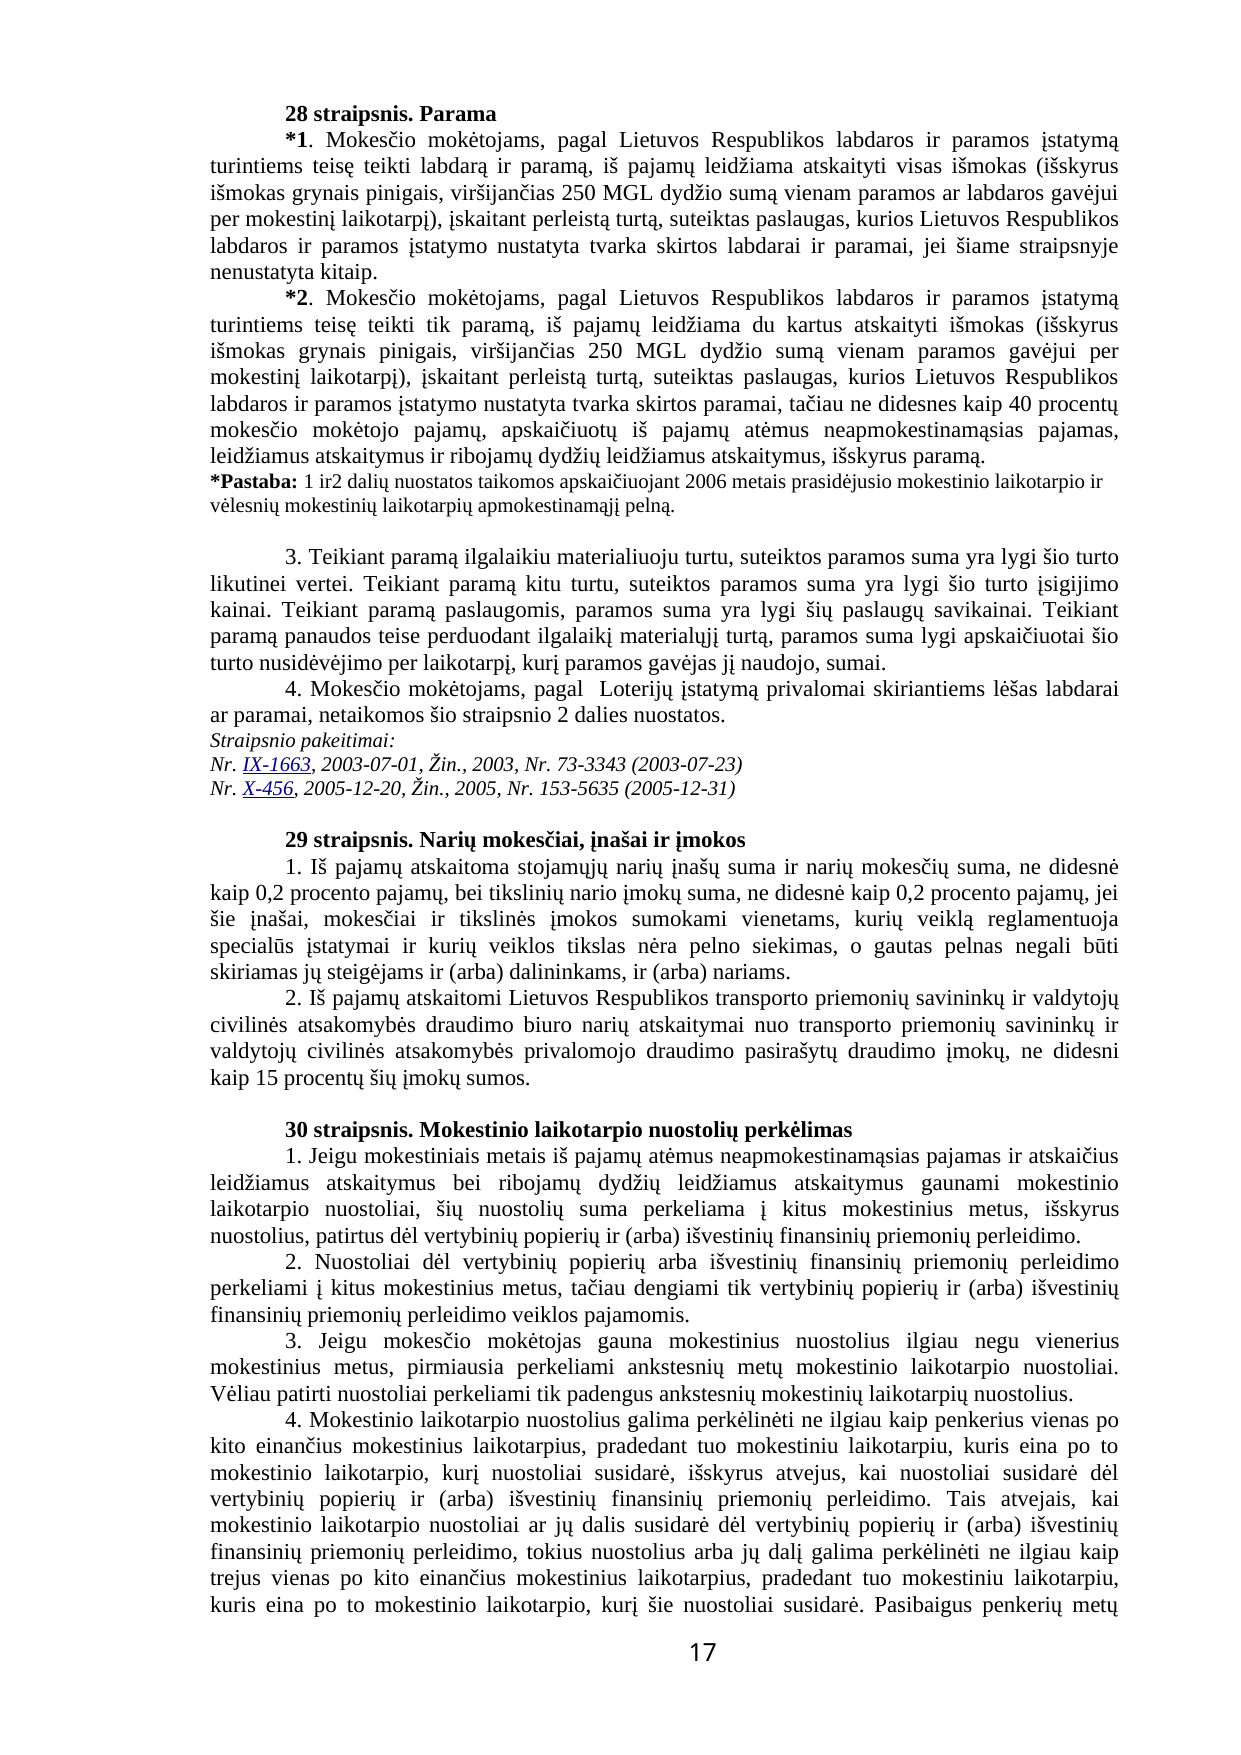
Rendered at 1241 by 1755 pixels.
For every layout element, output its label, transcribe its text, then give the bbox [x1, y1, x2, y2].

text Nr. IX-1663, 2003-07-01, Žin., 2003, Nr. 73-3343 (2003-07-23) [210, 752, 1120, 776]
text 1. Jeigu mokestiniais metais iš pajamų atėmus neapmokestinamąsias pajamas ir atskaičius leidžiamus atskaitymus bei ribojamų dydžių leidžiamus atskaitymus gaunami mokestinio laikotarpio nuostoliai, šių nuostolių suma perkeliama į kitus mokestinius metus, išskyrus nuostolius, patirtus dėl vertybinių popierių ir (arba) išvestinių finansinių priemonių perleidimo. [210, 1143, 1120, 1248]
text 4. Mokestinio laikotarpio nuostolius galima perkėlinėti ne ilgiau kaip penkerius vienas po kito einančius mokestinius laikotarpius, pradedant tuo mokestiniu laikotarpiu, kuris eina po to mokestinio laikotarpio, kurį nuostoliai susidarė, išskyrus atvejus, kai nuostoliai susidarė dėl vertybinių popierių ir (arba) išvestinių finansinių priemonių perleidimo. Tais atvejais, kai mokestinio laikotarpio nuostoliai ar jų dalis susidarė dėl vertybinių popierių ir (arba) išvestinių finansinių priemonių perleidimo, tokius nuostolius arba jų dalį galima perkėlinėti ne ilgiau kaip trejus vienas po kito einančius mokestinius laikotarpius, pradedant tuo mokestiniu laikotarpiu, kuris eina po to mokestinio laikotarpio, kurį šie nuostoliai susidarė. Pasibaigus penkerių metų [210, 1406, 1120, 1617]
text 28 straipsnis. Parama [210, 100, 1120, 126]
text *2. Mokesčio mokėtojams, pagal Lietuvos Respublikos labdaros ir paramos įstatymą turintiems teisę teikti tik paramą, iš pajamų leidžiama du kartus atskaityti išmokas (išskyrus išmokas grynais pinigais, viršijančias 250 MGL dydžio sumą vienam paramos gavėjui per mokestinį laikotarpį), įskaitant perleistą turtą, suteiktas paslaugas, kurios Lietuvos Respublikos labdaros ir paramos įstatymo nustatyta tvarka skirtos paramai, tačiau ne didesnes kaip 40 procentų mokesčio mokėtojo pajamų, apskaičiuotų iš pajamų atėmus neapmokestinamąsias pajamas, leidžiamus atskaitymus ir ribojamų dydžių leidžiamus atskaitymus, išskyrus paramą. [210, 284, 1120, 469]
text 2. Nuostoliai dėl vertybinių popierių arba išvestinių finansinių priemonių perleidimo perkeliami į kitus mokestinius metus, tačiau dengiami tik vertybinių popierių ir (arba) išvestinių finansinių priemonių perleidimo veiklos pajamomis. [210, 1248, 1120, 1327]
text 1. Iš pajamų atskaitoma stojamųjų narių įnašų suma ir narių mokesčių suma, ne didesnė kaip 0,2 procento pajamų, bei tikslinių nario įmokų suma, ne didesnė kaip 0,2 procento pajamų, jei šie įnašai, mokesčiai ir tikslinės įmokos sumokami vienetams, kurių veiklą reglamentuoja specialūs įstatymai ir kurių veiklos tikslas nėra pelno siekimas, o gautas pelnas negali būti skiriamas jų steigėjams ir (arba) dalininkams, ir (arba) nariams. [210, 853, 1120, 984]
text 4. Mokesčio mokėtojams, pagal Loterijų įstatymą privalomai skiriantiems lėšas labdarai ar paramai, netaikomos šio straipsnio 2 dalies nuostatos. [210, 675, 1120, 728]
text 30 straipsnis. Mokestinio laikotarpio nuostolių perkėlimas [210, 1116, 1120, 1143]
text *Pastaba: 1 ir2 dalių nuostatos taikomos apskaičiuojant 2006 metais prasidėjusio mokestinio laikotarpio ir vėlesnių mokestinių laikotarpių apmokestinamąjį pelną. [210, 469, 1120, 517]
text 3. Teikiant paramą ilgalaikiu materialiuoju turtu, suteiktos paramos suma yra lygi šio turto likutinei vertei. Teikiant paramą kitu turtu, suteiktos paramos suma yra lygi šio turto įsigijimo kainai. Teikiant paramą paslaugomis, paramos suma yra lygi šių paslaugų savikainai. Teikiant paramą panaudos teise perduodant ilgalaikį materialųjį turtą, paramos suma lygi apskaičiuotai šio turto nusidėvėjimo per laikotarpį, kurį paramos gavėjas jį naudojo, sumai. [210, 543, 1120, 675]
text 2. Iš pajamų atskaitomi Lietuvos Respublikos transporto priemonių savininkų ir valdytojų civilinės atsakomybės draudimo biuro narių atskaitymai nuo transporto priemonių savininkų ir valdytojų civilinės atsakomybės privalomojo draudimo pasirašytų draudimo įmokų, ne didesni kaip 15 procentų šių įmokų sumos. [210, 984, 1120, 1090]
text *1. Mokesčio mokėtojams, pagal Lietuvos Respublikos labdaros ir paramos įstatymą turintiems teisę teikti labdarą ir paramą, iš pajamų leidžiama atskaityti visas išmokas (išskyrus išmokas grynais pinigais, viršijančias 250 MGL dydžio sumą vienam paramos ar labdaros gavėjui per mokestinį laikotarpį), įskaitant perleistą turtą, suteiktas paslaugas, kurios Lietuvos Respublikos labdaros ir paramos įstatymo nustatyta tvarka skirtos labdarai ir paramai, jei šiame straipsnyje nenustatyta kitaip. [210, 126, 1120, 284]
text Straipsnio pakeitimai: [210, 728, 1120, 752]
text Nr. X-456, 2005-12-20, Žin., 2005, Nr. 153-5635 (2005-12-31) [210, 776, 1120, 800]
text 29 straipsnis. Narių mokesčiai, įnašai ir įmokos [210, 826, 1120, 853]
text 3. Jeigu mokesčio mokėtojas gauna mokestinius nuostolius ilgiau negu vienerius mokestinius metus, pirmiausia perkeliami ankstesnių metų mokestinio laikotarpio nuostoliai. Vėliau patirti nuostoliai perkeliami tik padengus ankstesnių mokestinių laikotarpių nuostolius. [210, 1327, 1120, 1406]
